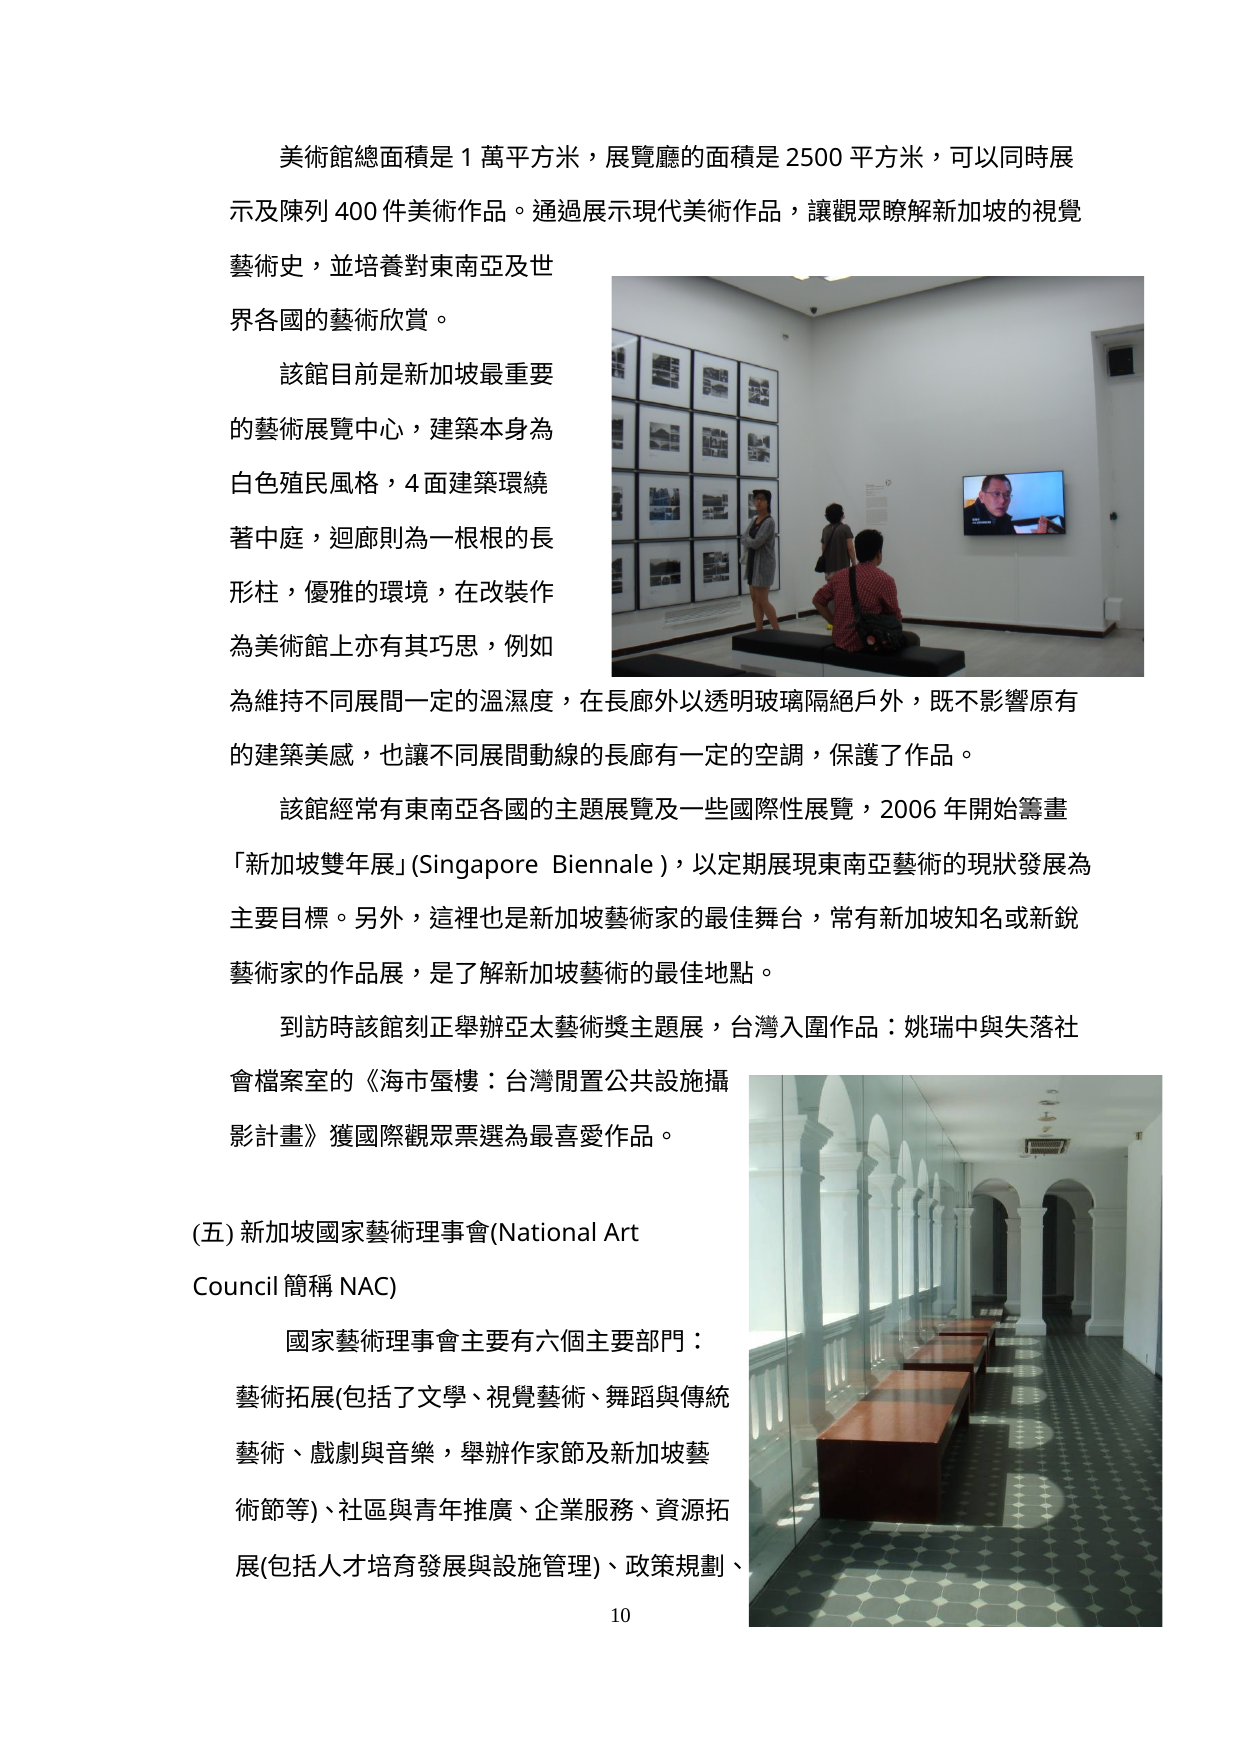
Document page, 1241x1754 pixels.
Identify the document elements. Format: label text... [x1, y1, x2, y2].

text 美術館總面積是1 萬平方米，展覽廳的面積是2500 平方米，可以同時展示及陳列400件美術作品。通過展示現代美術作品，讓觀眾瞭解新加坡的視覺藝術史，並培養對東南亞及世界各國的藝術欣賞。 [229, 137, 1092, 337]
text (五) 新加坡國家藝術理事會(National Art Council簡稱NAC) [192, 1212, 748, 1303]
picture [748, 1075, 1163, 1627]
picture [611, 276, 1145, 677]
text 該館目前是新加坡最重要的藝術展覽中心，建築本身為白色殖民風格，4面建築環繞著中庭，迴廊則為一根根的長形柱，優雅的環境，在改裝作為美術館上亦有其巧思，例如為維持不同展間一定的溫濕度，在長廊外以透明玻璃隔絕戶外，既不影響原有的建築美感，也讓不同展間動線的長廊有一定的空調，保護了作品。 [229, 355, 1092, 772]
text 到訪時該館刻正舉辦亞太藝術獎主題展，台灣入圍作品：姚瑞中與失落社會檔案室的《海市蜃樓：台灣閒置公共設施攝影計畫》獲國際觀眾票選為最喜愛作品。 [229, 1007, 1092, 1152]
text 國家藝術理事會主要有六個主要部門：藝術拓展(包括了文學、視覺藝術、舞蹈與傳統藝術、戲劇與音樂，舉辦作家節及新加坡藝術節等)、社區與青年推廣、企業服務、資源拓展(包括人才培育發展與設施管理)、政策規劃、內部審計等。成立於1991年，是隸屬於MCCY所轄的法定機構，其預算受審計、國會監督。 [235, 1321, 748, 1583]
text 該館經常有東南亞各國的主題展覽及一些國際性展覽，2006 年開始籌畫「新加坡雙年展」(Singapore Biennale )，以定期展現東南亞藝術的現狀發展為主要目標。另外，這裡也是新加坡藝術家的最佳舞台，常有新加坡知名或新銳藝術家的作品展，是了解新加坡藝術的最佳地點。 [229, 790, 1092, 989]
